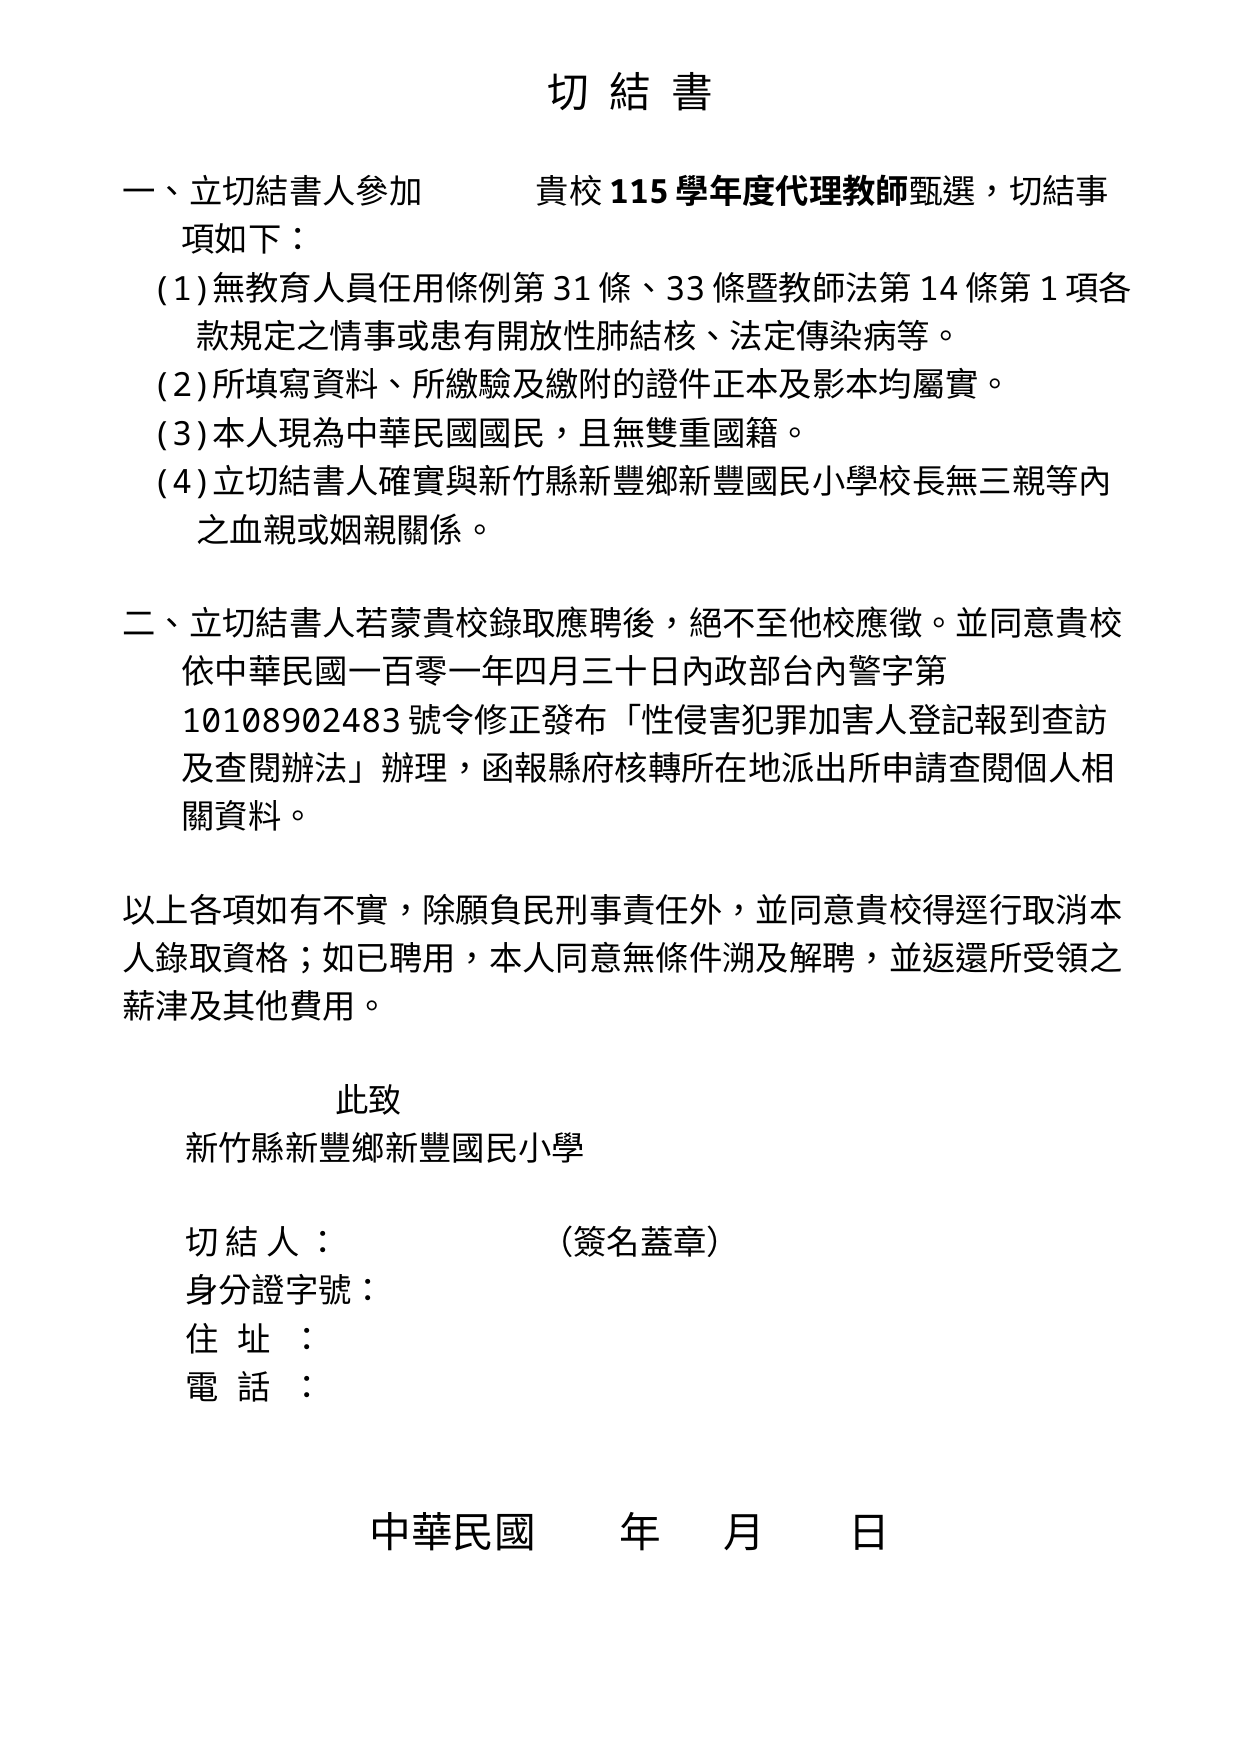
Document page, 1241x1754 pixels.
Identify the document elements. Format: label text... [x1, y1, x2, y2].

text 一、立切結書人參加 貴校115學年度代理教師甄選，切結事項如下： [122, 165, 1137, 261]
text 新竹縣新豐鄉新豐國民小學 [122, 1122, 1137, 1170]
text 住址： [122, 1312, 1137, 1361]
text (2)所填寫資料、所繳驗及繳附的證件正本及影本均屬實。 [152, 358, 1137, 407]
text 二、立切結書人若蒙貴校錄取應聘後，絕不至他校應徵。並同意貴校依中華民國一百零一年四月三十日內政部台內警字第10108902483號令修正發布「性侵害犯罪加害人登記報到查訪及查閱辦法」辦理，函報縣府核轉所在地派出所申請查閱個人相關資料。 [122, 597, 1137, 838]
text 身分證字號： [122, 1264, 1137, 1312]
text 以上各項如有不實，除願負民刑事責任外，並同意貴校得逕行取消本人錄取資格；如已聘用，本人同意無條件溯及解聘，並返還所受領之薪津及其他費用。 [122, 884, 1137, 1028]
text 此致 [122, 1074, 1137, 1122]
text 中華民國 年 月 日 [122, 1499, 1137, 1560]
text (3)本人現為中華民國國民，且無雙重國籍。 [152, 407, 1137, 455]
text (4)立切結書人確實與新竹縣新豐鄉新豐國民小學校長無三親等內之血親或姻親關係。 [152, 455, 1137, 552]
text 切結人： （簽名蓋章） [122, 1216, 1137, 1264]
text 切結書 [122, 59, 1137, 119]
text 電話： [122, 1361, 1137, 1409]
text (1)無教育人員任用條例第31條、33條暨教師法第14條第1項各款規定之情事或患有開放性肺結核、法定傳染病等。 [152, 261, 1137, 358]
